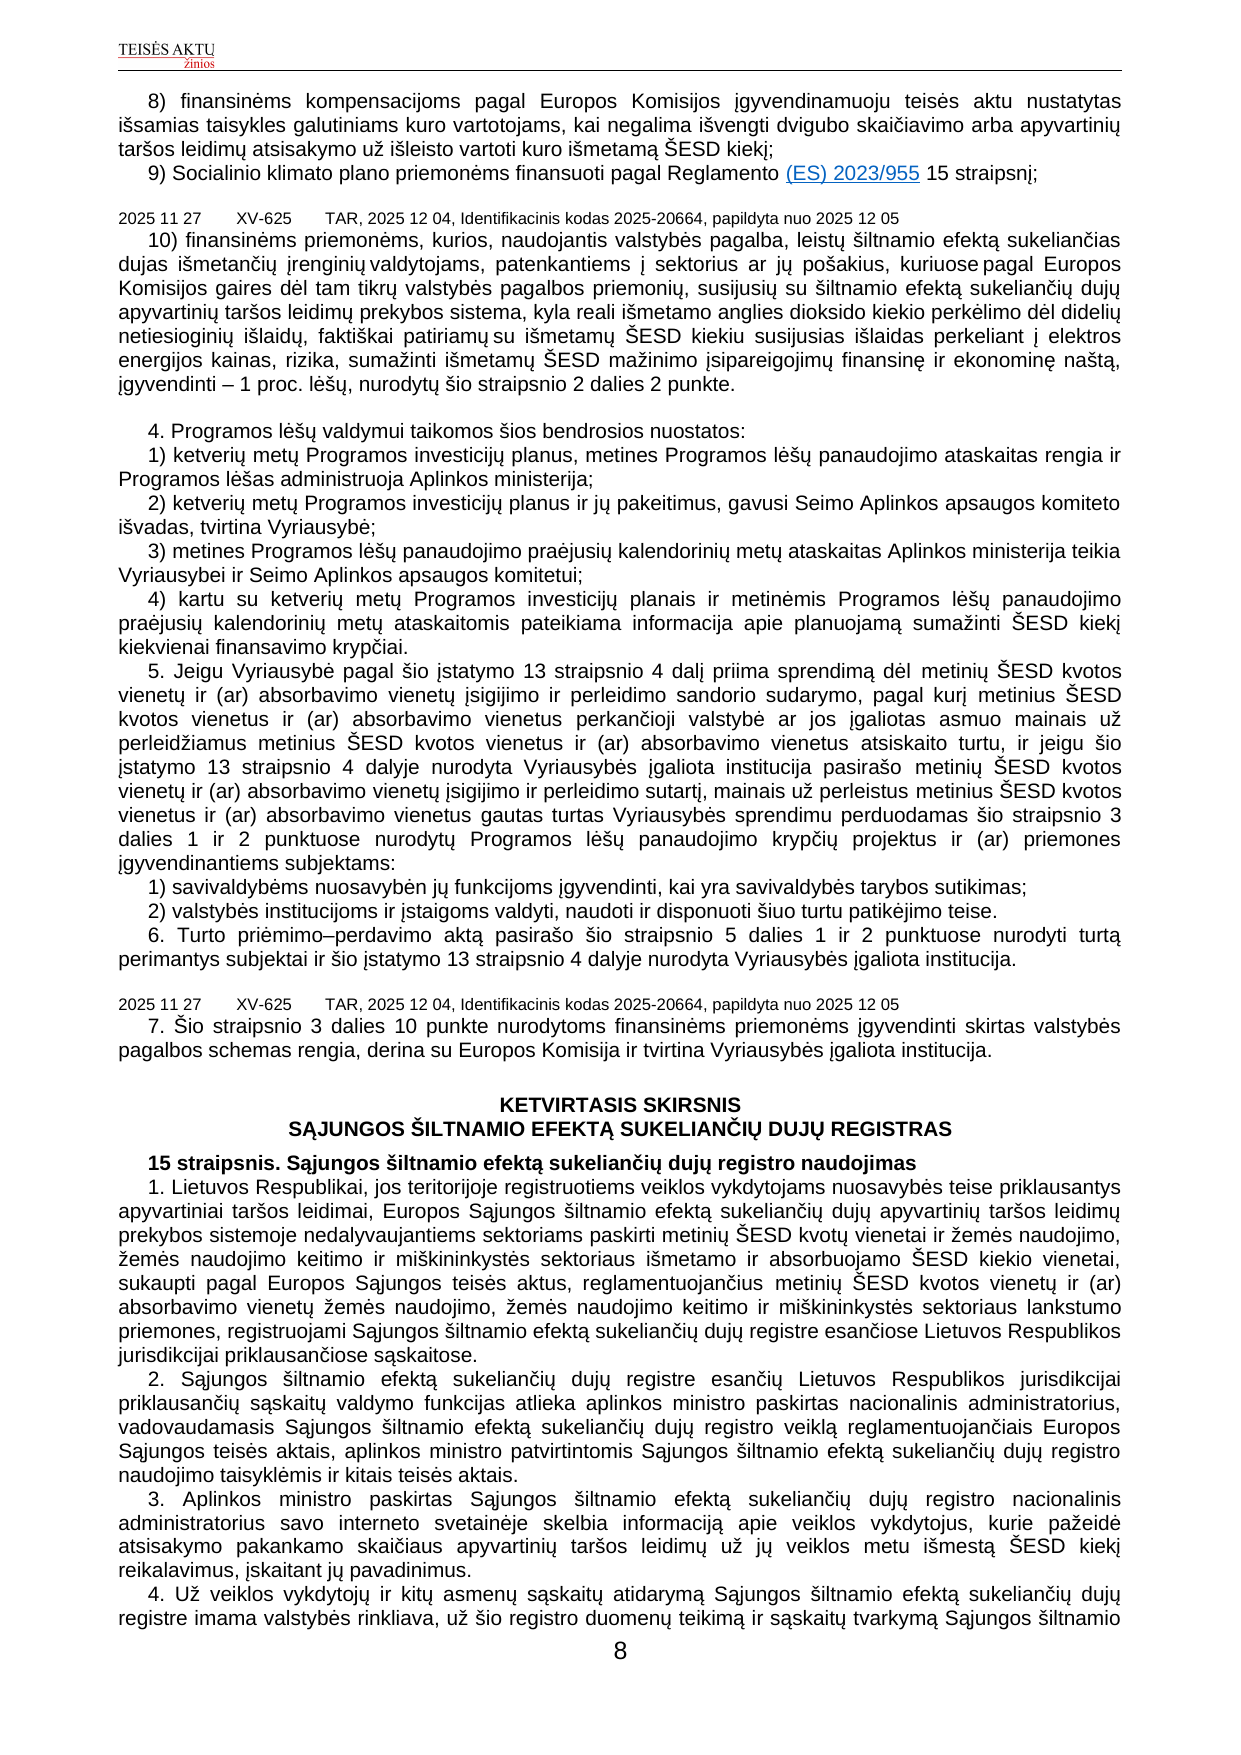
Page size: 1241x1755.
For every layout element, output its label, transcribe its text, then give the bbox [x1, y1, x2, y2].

text 2025 11 27 XV-625 TAR, 2025 12 04, Identifikacinis kodas 2025-20664, papildyta nuo 2025 12 05 [118, 208, 1122, 228]
text 6. Turto priėmimo–perdavimo aktą pasirašo šio straipsnio 5 dalies 1 ir 2 punktuose nurodyti turtą perimantys subjektai ir šio įstatymo 13 straipsnio 4 dalyje nurodyta Vyriausybės įgaliota institucija. [118, 922, 1122, 970]
text 2) valstybės institucijoms ir įstaigoms valdyti, naudoti ir disponuoti šiuo turtu patikėjimo teise. [118, 898, 1122, 922]
text 4) kartu su ketverių metų Programos investicijų planais ir metinėmis Programos lėšų panaudojimo praėjusių kalendorinių metų ataskaitomis pateikiama informacija apie planuojamą sumažinti ŠESD kiekį kiekvienai finansavimo krypčiai. [118, 587, 1122, 659]
text 1) ketverių metų Programos investicijų planus, metines Programos lėšų panaudojimo ataskaitas rengia ir Programos lėšas administruoja Aplinkos ministerija; [118, 443, 1122, 491]
text 9) Socialinio klimato plano priemonėms finansuoti pagal Reglamento (ES) 2023/955 15 straipsnį; [118, 161, 1122, 184]
text 7. Šio straipsnio 3 dalies 10 punkte nurodytoms finansinėms priemonėms įgyvendinti skirtas valstybės pagalbos schemas rengia, derina su Europos Komisija ir tvirtina Vyriausybės įgaliota institucija. [118, 1013, 1122, 1061]
text 10) finansinėms priemonėms, kurios, naudojantis valstybės pagalba, leistų šiltnamio efektą sukeliančias dujas išmetančių įrenginių valdytojams, patenkantiems į sektorius ar jų pošakius, kuriuose pagal Europos Komisijos gaires dėl tam tikrų valstybės pagalbos priemonių, susijusių su šiltnamio efektą sukeliančių dujų apyvartinių taršos leidimų prekybos sistema, kyla reali išmetamo anglies dioksido kiekio perkėlimo dėl didelių netiesioginių išlaidų, faktiškai patiriamų su išmetamų ŠESD kiekiu susijusias išlaidas perkeliant į elektros energijos kainas, rizika, sumažinti išmetamų ŠESD mažinimo įsipareigojimų finansinę ir ekonominę naštą, įgyvendinti – 1 proc. lėšų, nurodytų šio straipsnio 2 dalies 2 punkte. [118, 228, 1122, 395]
text 4. Už veiklos vykdytojų ir kitų asmenų sąskaitų atidarymą Sąjungos šiltnamio efektą sukeliančių dujų registre imama valstybės rinkliava, už šio registro duomenų teikimą ir sąskaitų tvarkymą Sąjungos šiltnamio [118, 1582, 1122, 1630]
text 1) savivaldybėms nuosavybėn jų funkcijoms įgyvendinti, kai yra savivaldybės tarybos sutikimas; [118, 874, 1122, 898]
text 2025 11 27 XV-625 TAR, 2025 12 04, Identifikacinis kodas 2025-20664, papildyta nuo 2025 12 05 [118, 994, 1122, 1013]
text 2. Sąjungos šiltnamio efektą sukeliančių dujų registre esančių Lietuvos Respublikos jurisdikcijai priklausančių sąskaitų valdymo funkcijas atlieka aplinkos ministro paskirtas nacionalinis administratorius, vadovaudamasis Sąjungos šiltnamio efektą sukeliančių dujų registro veiklą reglamentuojančiais Europos Sąjungos teisės aktais, aplinkos ministro patvirtintomis Sąjungos šiltnamio efektą sukeliančių dujų registro naudojimo taisyklėmis ir kitais teisės aktais. [118, 1367, 1122, 1486]
text KETVIRTASIS SKIRSNIS SĄJUNGOS ŠILTNAMIO EFEKTĄ SUKELIANČIŲ DUJŲ REGISTRAS [118, 1093, 1122, 1141]
text 15 straipsnis. Sąjungos šiltnamio efektą sukeliančių dujų registro naudojimas [118, 1151, 1122, 1175]
text 2) ketverių metų Programos investicijų planus ir jų pakeitimus, gavusi Seimo Aplinkos apsaugos komiteto išvadas, tvirtina Vyriausybė; [118, 491, 1122, 539]
text 1. Lietuvos Respublikai, jos teritorijoje registruotiems veiklos vykdytojams nuosavybės teise priklausantys apyvartiniai taršos leidimai, Europos Sąjungos šiltnamio efektą sukeliančių dujų apyvartinių taršos leidimų prekybos sistemoje nedalyvaujantiems sektoriams paskirti metinių ŠESD kvotų vienetai ir žemės naudojimo, žemės naudojimo keitimo ir miškininkystės sektoriaus išmetamo ir absorbuojamo ŠESD kiekio vienetai, sukaupti pagal Europos Sąjungos teisės aktus, reglamentuojančius metinių ŠESD kvotos vienetų ir (ar) absorbavimo vienetų žemės naudojimo, žemės naudojimo keitimo ir miškininkystės sektoriaus lankstumo priemones, registruojami Sąjungos šiltnamio efektą sukeliančių dujų registre esančiose Lietuvos Respublikos jurisdikcijai priklausančiose sąskaitose. [118, 1175, 1122, 1367]
text 8) finansinėms kompensacijoms pagal Europos Komisijos įgyvendinamuoju teisės aktu nustatytas išsamias taisykles galutiniams kuro vartotojams, kai negalima išvengti dvigubo skaičiavimo arba apyvartinių taršos leidimų atsisakymo už išleisto vartoti kuro išmetamą ŠESD kiekį; [118, 89, 1122, 161]
text 4. Programos lėšų valdymui taikomos šios bendrosios nuostatos: [118, 419, 1122, 443]
text 5. Jeigu Vyriausybė pagal šio įstatymo 13 straipsnio 4 dalį priima sprendimą dėl metinių ŠESD kvotos vienetų ir (ar) absorbavimo vienetų įsigijimo ir perleidimo sandorio sudarymo, pagal kurį metinius ŠESD kvotos vienetus ir (ar) absorbavimo vienetus perkančioji valstybė ar jos įgaliotas asmuo mainais už perleidžiamus metinius ŠESD kvotos vienetus ir (ar) absorbavimo vienetus atsiskaito turtu, ir jeigu šio įstatymo 13 straipsnio 4 dalyje nurodyta Vyriausybės įgaliota institucija pasirašo metinių ŠESD kvotos vienetų ir (ar) absorbavimo vienetų įsigijimo ir perleidimo sutartį, mainais už perleistus metinius ŠESD kvotos vienetus ir (ar) absorbavimo vienetus gautas turtas Vyriausybės sprendimu perduodamas šio straipsnio 3 dalies 1 ir 2 punktuose nurodytų Programos lėšų panaudojimo krypčių projektus ir (ar) priemones įgyvendinantiems subjektams: [118, 659, 1122, 874]
text 3. Aplinkos ministro paskirtas Sąjungos šiltnamio efektą sukeliančių dujų registro nacionalinis administratorius savo interneto svetainėje skelbia informaciją apie veiklos vykdytojus, kurie pažeidė atsisakymo pakankamo skaičiaus apyvartinių taršos leidimų už jų veiklos metu išmestą ŠESD kiekį reikalavimus, įskaitant jų pavadinimus. [118, 1486, 1122, 1582]
text 3) metines Programos lėšų panaudojimo praėjusių kalendorinių metų ataskaitas Aplinkos ministerija teikia Vyriausybei ir Seimo Aplinkos apsaugos komitetui; [118, 539, 1122, 587]
